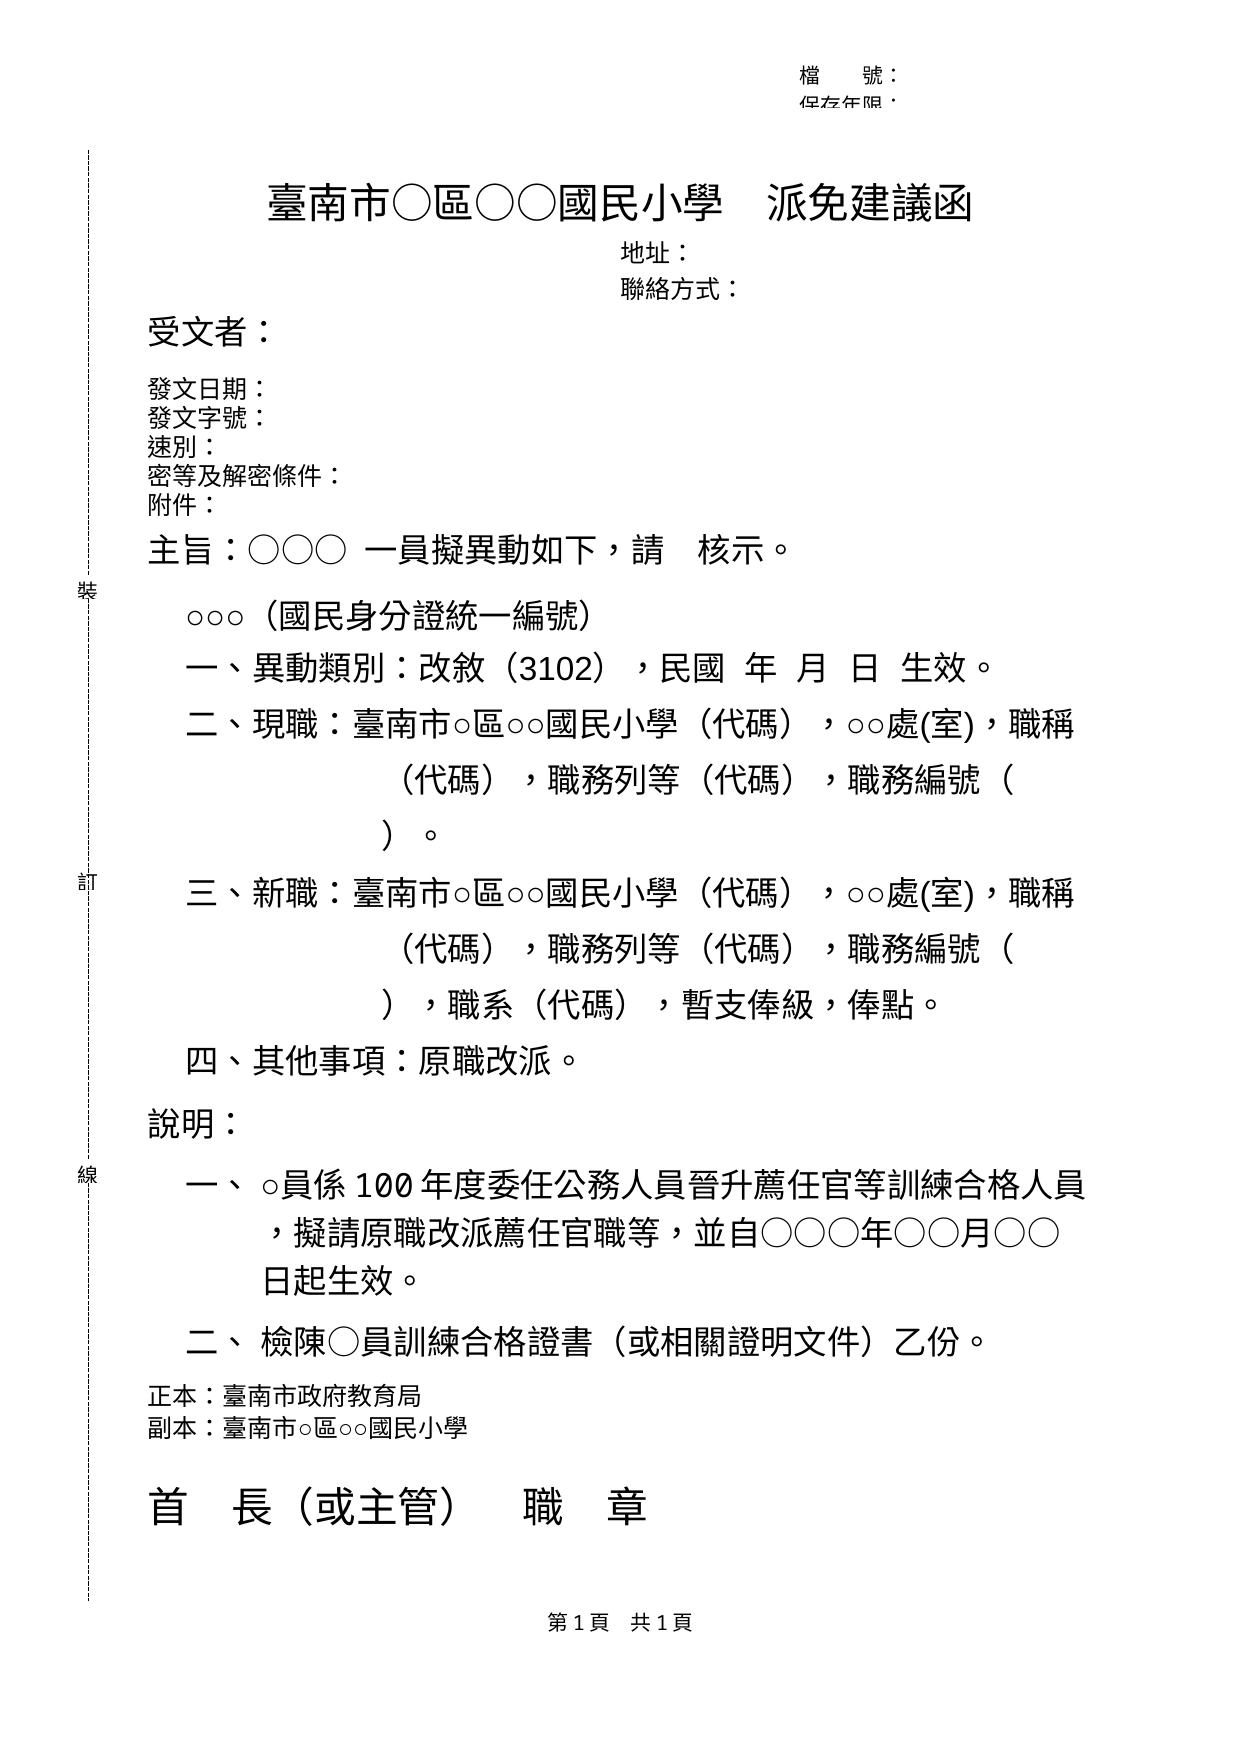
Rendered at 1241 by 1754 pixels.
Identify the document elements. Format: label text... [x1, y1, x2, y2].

list 其他事項：原職改派。 [185, 1029, 1092, 1085]
text ○○○（國民身分證統一編號） [148, 573, 1092, 635]
text 附件： [148, 491, 1092, 521]
text 發文日期： [148, 375, 1092, 404]
text 臺南市○區○○國民小學 派免建議函 [148, 158, 1092, 233]
list 新職：臺南市○區○○國民小學（代碼），○○處(室)，職稱（代碼），職務列等（代碼），職務編號（ ），職系（代碼），暫支俸級，俸點。 [185, 860, 1092, 1029]
list ○員係100年度委任公務人員晉升薦任官等訓練合格人員，擬請原職改派薦任官職等，並自○○○年○○月○○日起生效。 [185, 1158, 1092, 1303]
text [784, 52, 1075, 116]
text 檔 號： 保存年限： [799, 59, 1060, 108]
text 主旨：○○○ 一員擬異動如下，請 核示。 [148, 521, 1092, 573]
text 正本：臺南市政府教育局 [148, 1377, 1092, 1413]
text 密等及解密條件： [148, 462, 1092, 491]
text 地址： [620, 233, 1092, 269]
text 受文者： [148, 306, 1092, 354]
text 副本：臺南市○區○○國民小學 [148, 1413, 1092, 1444]
text 速別： [148, 433, 1092, 462]
text 說明： [148, 1098, 1092, 1146]
text 發文字號： [148, 404, 1092, 433]
list 檢陳○員訓練合格證書（或相關證明文件）乙份。 [185, 1316, 1092, 1364]
list 異動類別：改敘（3102），民國 年 月 日 生效。 [185, 635, 1092, 691]
text 首 長（或主管） 職 章 [148, 1463, 1092, 1525]
list 現職：臺南市○區○○國民小學（代碼），○○處(室)，職稱（代碼），職務列等（代碼），職務編號（ ）。 [185, 691, 1092, 860]
text 聯絡方式： [620, 269, 1092, 306]
